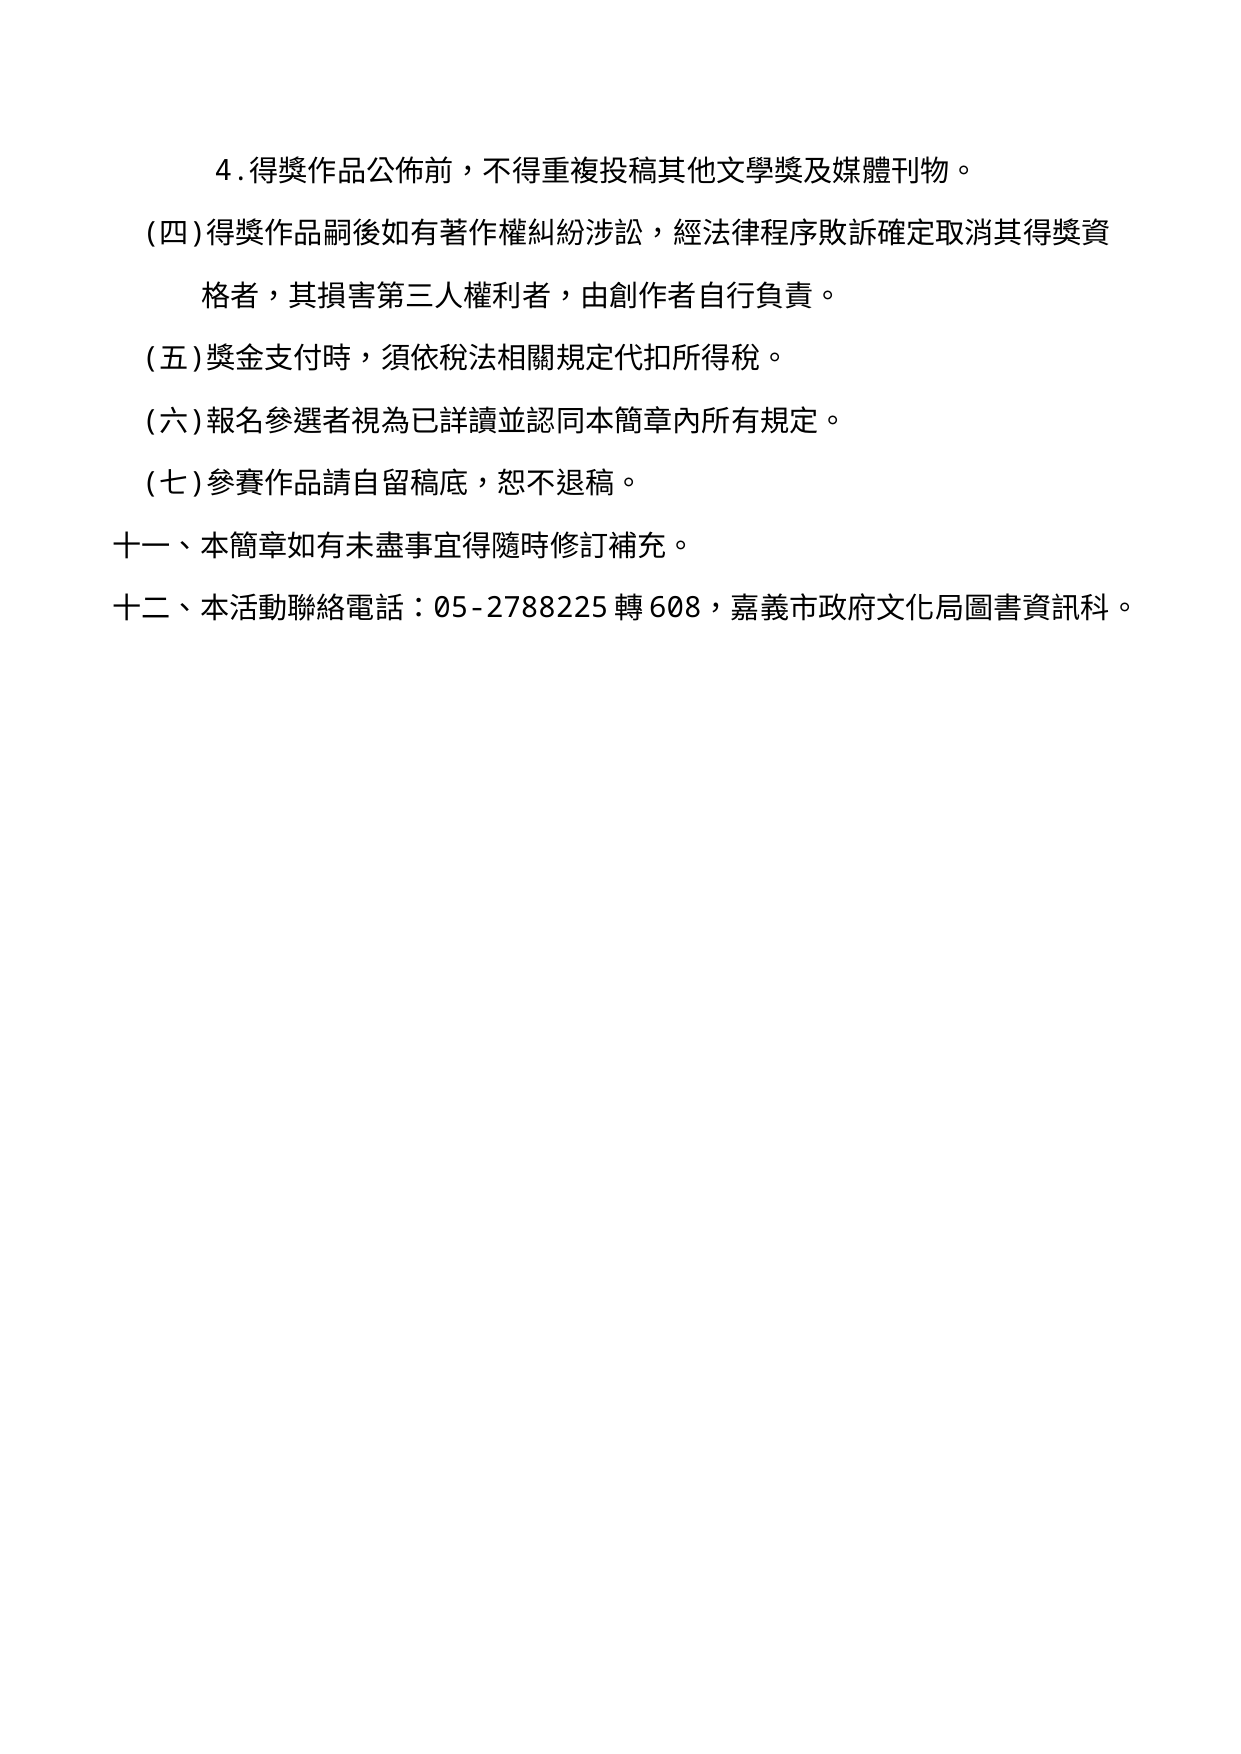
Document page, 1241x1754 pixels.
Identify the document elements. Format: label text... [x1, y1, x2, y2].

text (四)得獎作品嗣後如有著作權糾紛涉訟，經法律程序敗訴確定取消其得獎資格者，其損害第三人權利者，由創作者自行負責。 [142, 189, 1137, 314]
text 4.得獎作品公佈前，不得重複投稿其他文學獎及媒體刊物。 [112, 127, 1137, 189]
text (七)參賽作品請自留稿底，恕不退稿。 [142, 439, 1137, 502]
text (五)獎金支付時，須依稅法相關規定代扣所得稅。 [142, 314, 1137, 377]
text 十一、本簡章如有未盡事宜得隨時修訂補充。 [112, 502, 1137, 564]
text 十二、本活動聯絡電話：05-2788225轉608，嘉義市政府文化局圖書資訊科。 [112, 564, 1137, 627]
text (六)報名參選者視為已詳讀並認同本簡章內所有規定。 [142, 377, 1137, 439]
